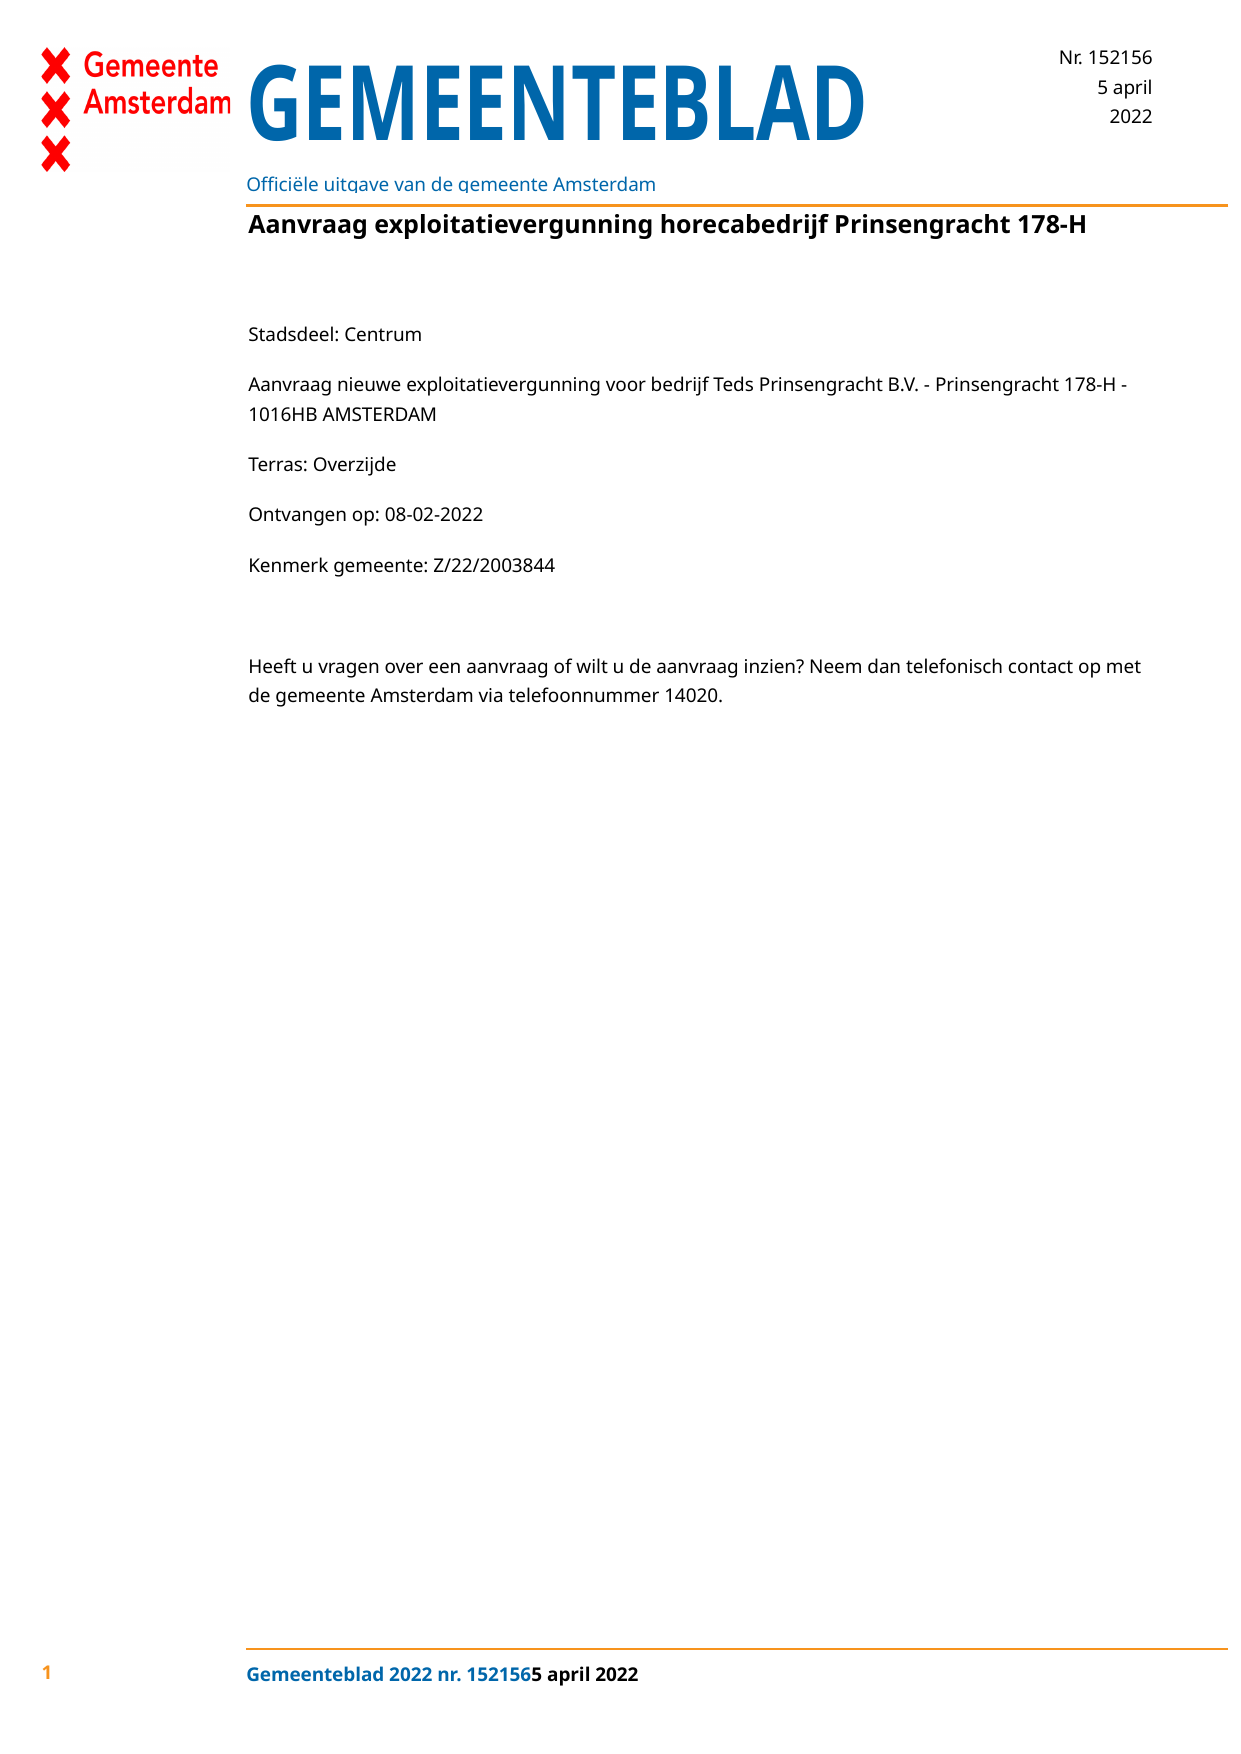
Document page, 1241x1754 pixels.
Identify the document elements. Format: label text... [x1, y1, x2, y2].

text Kenmerk gemeente: Z/22/2003844 [248, 552, 1152, 578]
picture [41, 47, 231, 172]
text Aanvraag nieuwe exploitatievergunning voor bedrijf Teds Prinsengracht B.V. - Prinsengracht 178-H - 1016HB AMSTERDAM [248, 371, 1152, 426]
text Terras: Overzijde [248, 451, 1152, 477]
text Stadsdeel: Centrum [248, 321, 1152, 346]
text Aanvraag exploitatievergunning horecabedrijf Prinsengracht 178-H [248, 207, 1152, 241]
text Heeft u vragen over een aanvraag of wilt u de aanvraag inzien? Neem dan telefonisch contact op met de gemeente Amsterdam via telefoonnummer 14020. [248, 653, 1152, 708]
text Ontvangen op: 08-02-2022 [248, 502, 1152, 527]
